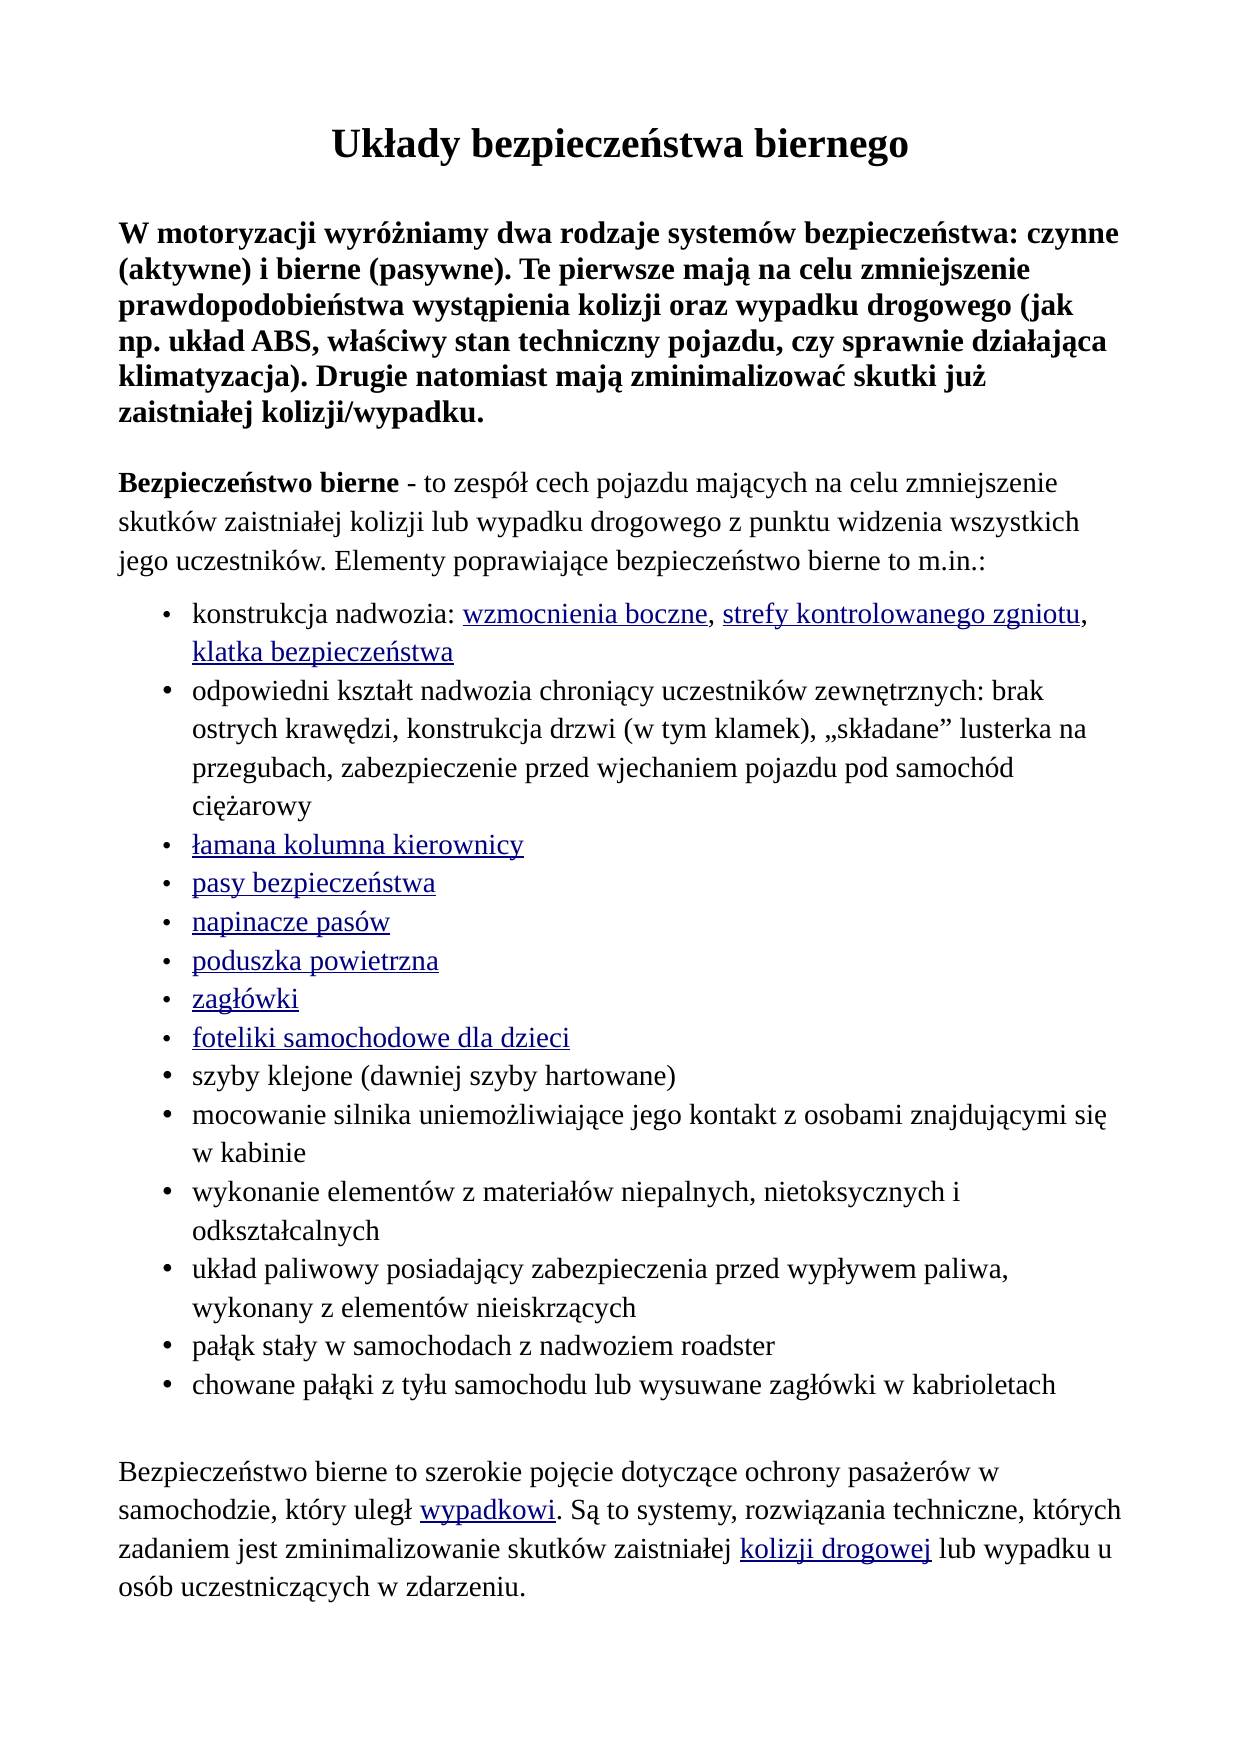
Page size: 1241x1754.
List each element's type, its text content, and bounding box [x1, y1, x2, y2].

list wykonanie elementów z materiałów niepalnych, nietoksycznych i odkształcalnych [162, 1174, 1122, 1246]
list układ paliwowy posiadający zabezpieczenia przed wypływem paliwa, wykonany z elementów nieiskrzących [162, 1251, 1122, 1323]
list pałąk stały w samochodach z nadwoziem roadster [162, 1328, 1122, 1362]
list napinacze pasów [162, 904, 1122, 938]
list zagłówki [162, 981, 1122, 1015]
list mocowanie silnika uniemożliwiające jego kontakt z osobami znajdującymi się w kabinie [162, 1097, 1122, 1169]
list odpowiedni kształt nadwozia chroniący uczestników zewnętrznych: brak ostrych krawędzi, konstrukcja drzwi (w tym klamek), „składane” lusterka na przegubach, zabezpieczenie przed wjechaniem pojazdu pod samochód ciężarowy [162, 673, 1122, 822]
list konstrukcja nadwozia: wzmocnienia boczne, strefy kontrolowanego zgniotu, klatka bezpieczeństwa [162, 596, 1122, 668]
list pasy bezpieczeństwa [162, 866, 1122, 899]
list poduszka powietrzna [162, 943, 1122, 976]
list chowane pałąki z tyłu samochodu lub wysuwane zagłówki w kabrioletach [162, 1367, 1122, 1401]
text Bezpieczeństwo bierne - to zespół cech pojazdu mających na celu zmniejszenie skutków zaistniałej kolizji lub wypadku drogowego z punktu widzenia wszystkich jego uczestników. Elementy poprawiające bezpieczeństwo bierne to m.in.: [118, 466, 1122, 576]
text W motoryzacji wyróżniamy dwa rodzaje systemów bezpieczeństwa: czynne (aktywne) i bierne (pasywne). Te pierwsze mają na celu zmniejszenie prawdopodobieństwa wystąpienia kolizji oraz wypadku drogowego (jak np. układ ABS, właściwy stan techniczny pojazdu, czy sprawnie działająca klimatyzacja). Drugie natomiast mają zminimalizować skutki już zaistniałej kolizji/wypadku. [118, 214, 1122, 429]
list łamana kolumna kierownicy [162, 827, 1122, 861]
text Bezpieczeństwo bierne to szerokie pojęcie dotyczące ochrony pasażerów w samochodzie, który uległ wypadkowi. Są to systemy, rozwiązania techniczne, których zadaniem jest zminimalizowanie skutków zaistniałej kolizji drogowej lub wypadku u osób uczestniczących w zdarzeniu. [118, 1454, 1122, 1603]
list foteliki samochodowe dla dzieci [162, 1020, 1122, 1053]
text Układy bezpieczeństwa biernego [118, 118, 1122, 166]
list szyby klejone (dawniej szyby hartowane) [162, 1058, 1122, 1092]
